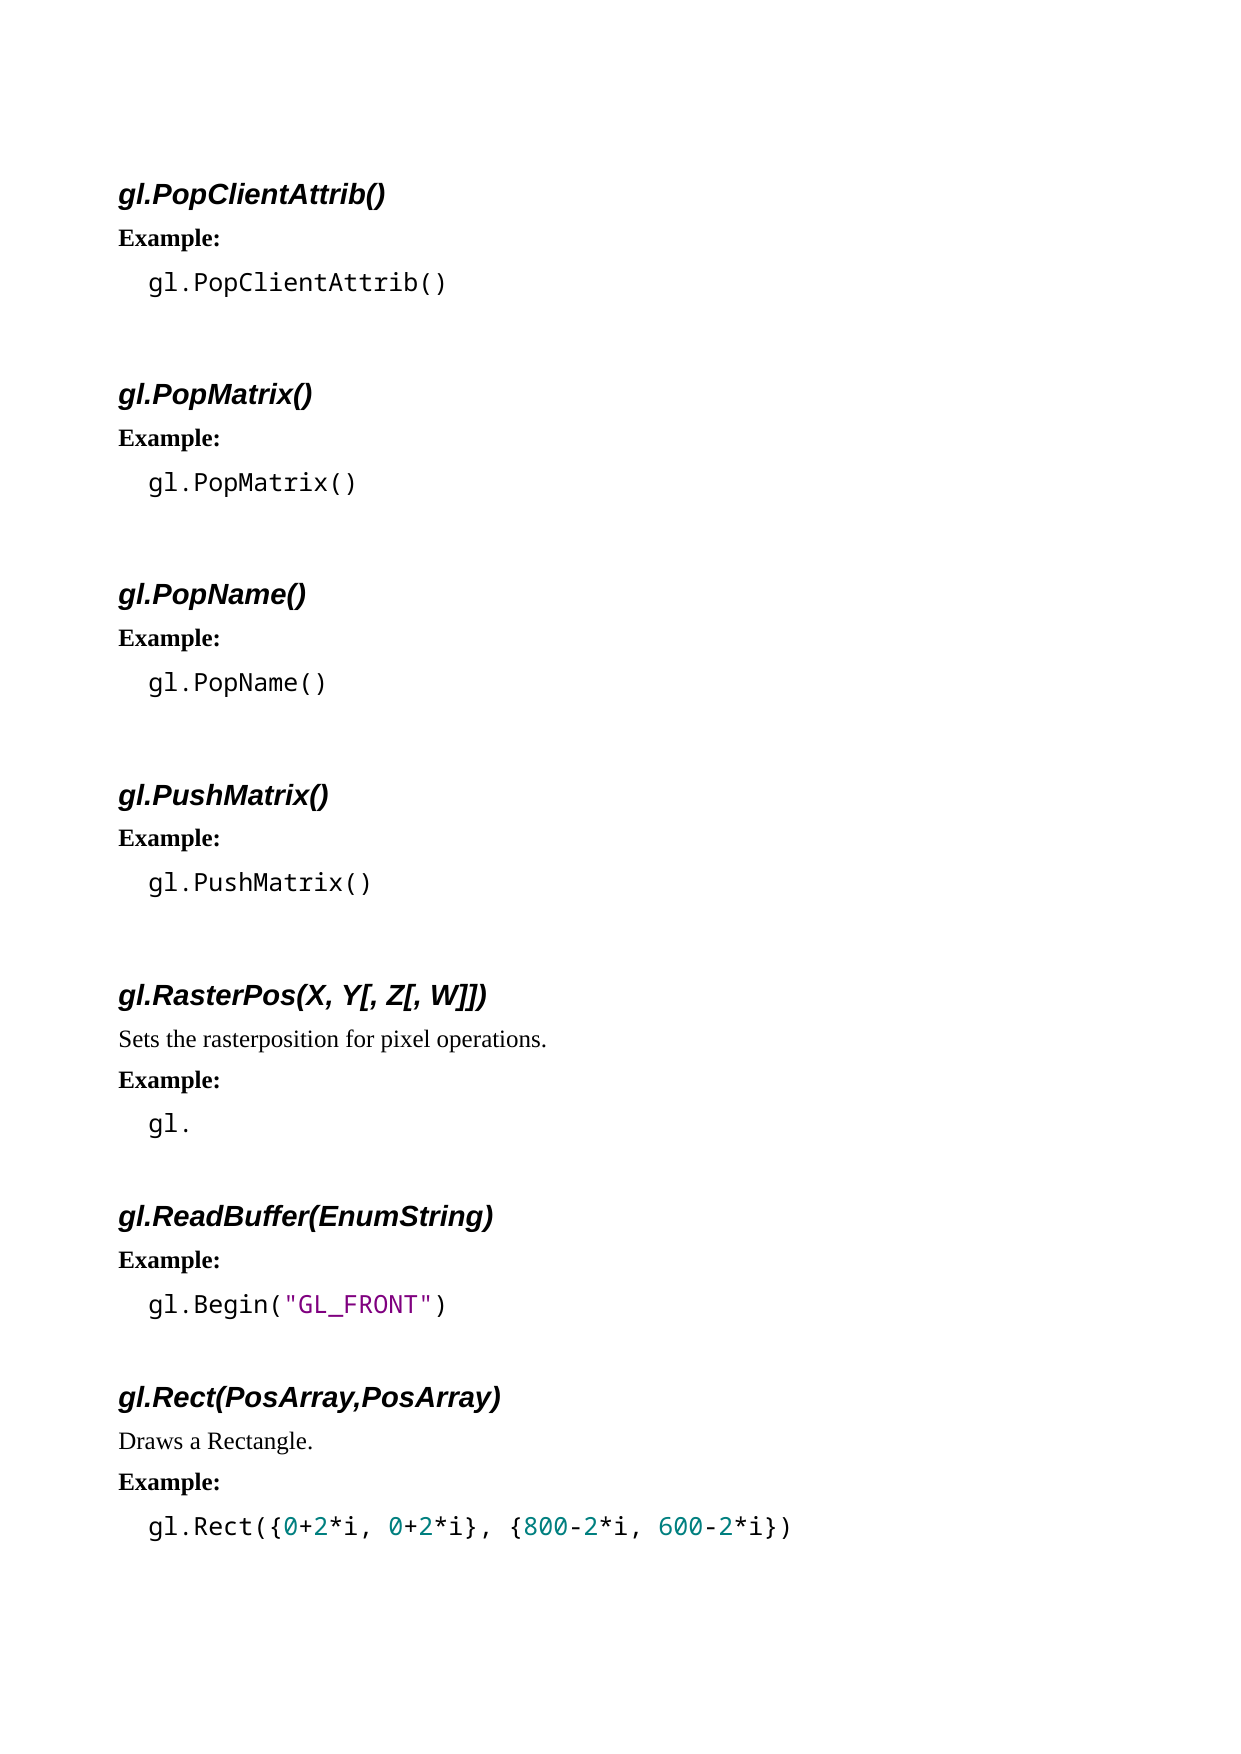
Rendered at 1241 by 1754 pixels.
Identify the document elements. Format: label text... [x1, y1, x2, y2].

subtitle gl.PopMatrix() [118, 377, 1122, 411]
text gl.PopMatrix() [118, 464, 1122, 499]
text Example: [118, 223, 1122, 252]
text Example: [118, 1065, 1122, 1094]
text Draws a Rectangle. [118, 1426, 1122, 1454]
text Sets the rasterposition for pixel operations. [118, 1024, 1122, 1052]
text gl.PopClientAttrib() [118, 264, 1122, 298]
text Example: [118, 823, 1122, 852]
subtitle gl.PopClientAttrib() [118, 177, 1122, 211]
text Example: [118, 1467, 1122, 1496]
subtitle gl.Rect(PosArray,PosArray) [118, 1380, 1122, 1413]
text Example: [118, 623, 1122, 652]
text Example: [118, 423, 1122, 452]
text gl.PopName() [118, 665, 1122, 699]
subtitle gl.PopName() [118, 577, 1122, 611]
text gl.PushMatrix() [118, 865, 1122, 899]
subtitle gl.ReadBuffer(EnumString) [118, 1199, 1122, 1233]
text gl.Begin("GL_FRONT") [118, 1287, 1122, 1321]
text gl.Rect({0+2*i, 0+2*i}, {800-2*i, 600-2*i}) [118, 1508, 1122, 1542]
text Example: [118, 1245, 1122, 1274]
subtitle gl.RasterPos(X, Y[, Z[, W]]) [118, 978, 1122, 1011]
text gl. [118, 1106, 1122, 1140]
subtitle gl.PushMatrix() [118, 777, 1122, 811]
